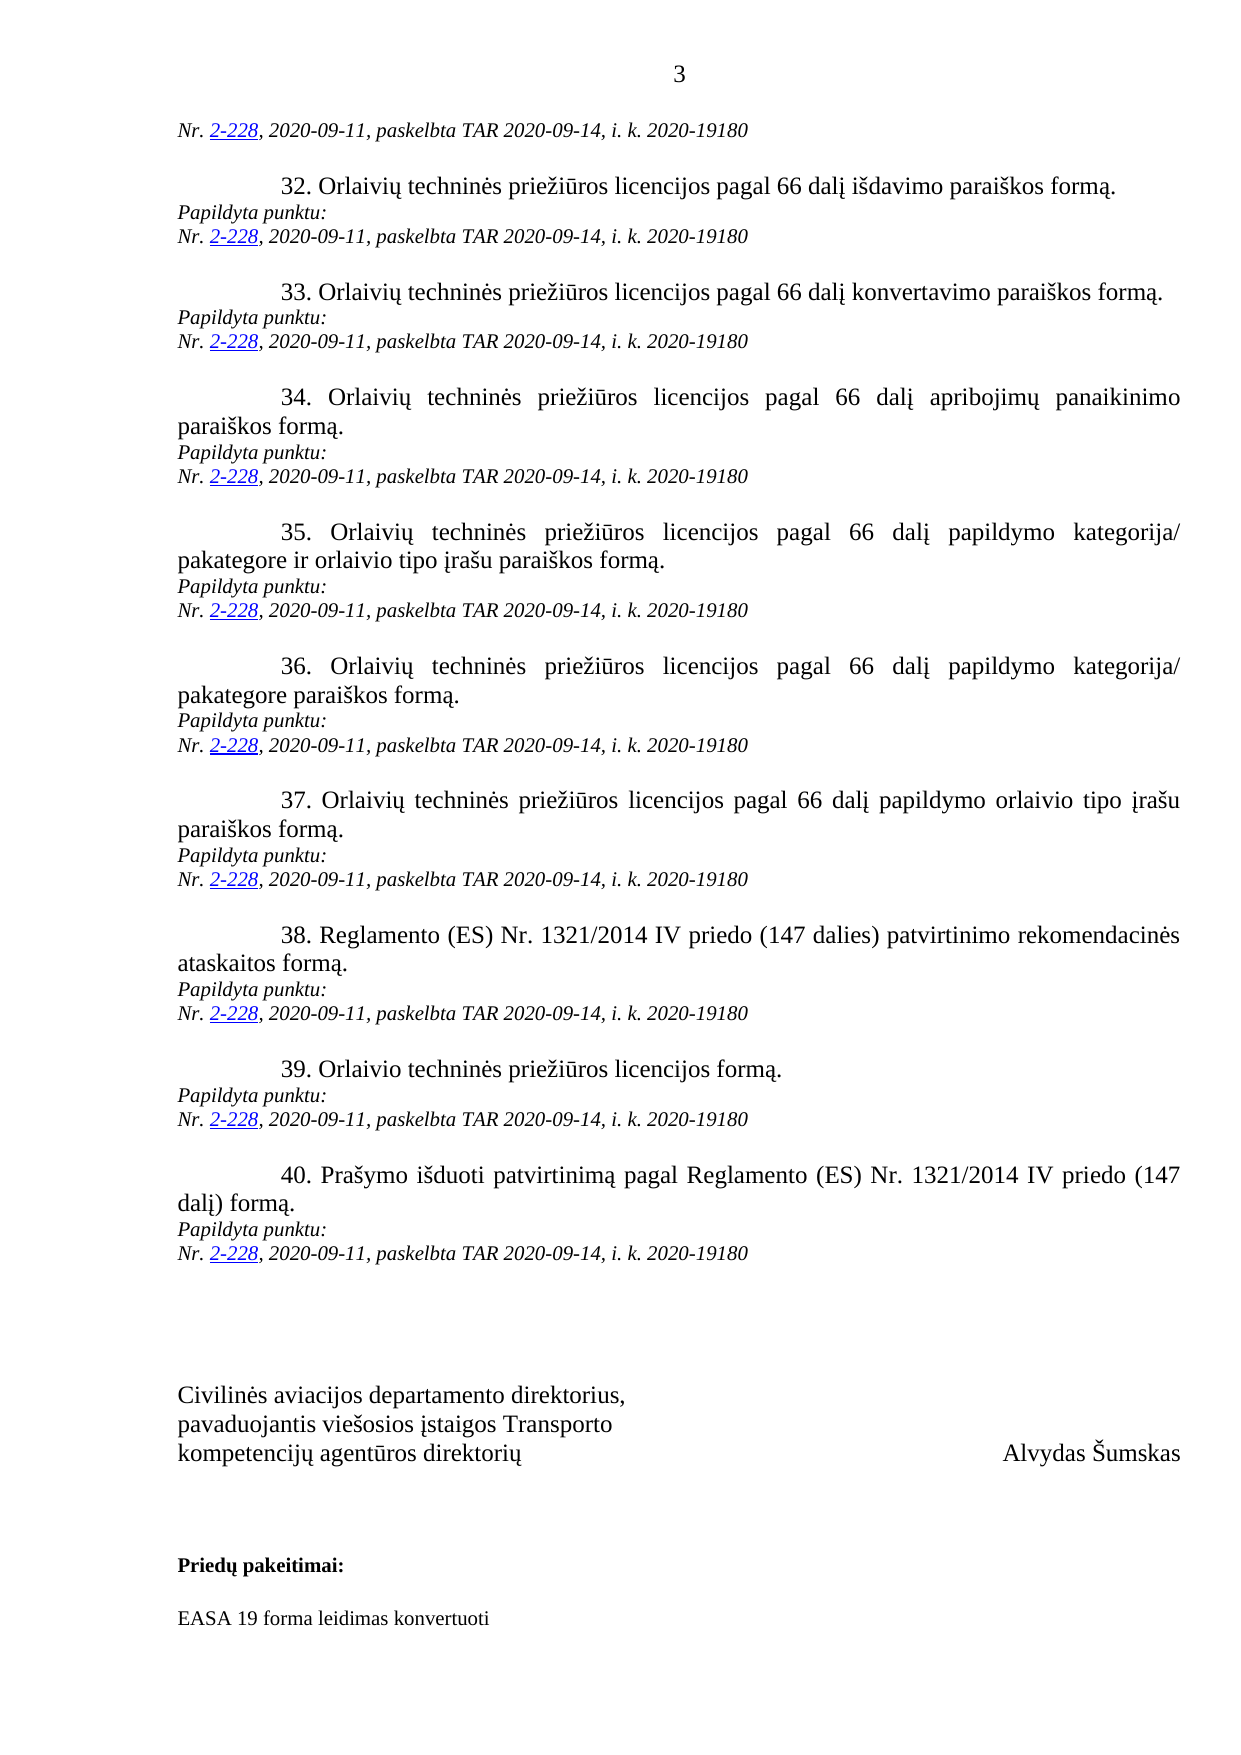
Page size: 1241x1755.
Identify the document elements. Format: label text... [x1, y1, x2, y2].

text 33. Orlaivių techninės priežiūros licencijos pagal 66 dalį konvertavimo paraiškos formą. [177, 277, 1181, 305]
text 36. Orlaivių techninės priežiūros licencijos pagal 66 dalį papildymo kategorija/ pakategore paraiškos formą. [177, 651, 1181, 708]
text Papildyta punktu: [177, 1083, 1181, 1107]
text Nr. 2-228, 2020-09-11, paskelbta TAR 2020-09-14, i. k. 2020-19180 [177, 1241, 1181, 1265]
text 38. Reglamento (ES) Nr. 1321/2014 IV priedo (147 dalies) patvirtinimo rekomendacinės ataskaitos formą. [177, 920, 1181, 977]
text Papildyta punktu: [177, 440, 1181, 464]
text 34. Orlaivių techninės priežiūros licencijos pagal 66 dalį apribojimų panaikinimo paraiškos formą. [177, 382, 1181, 440]
text Nr. 2-228, 2020-09-11, paskelbta TAR 2020-09-14, i. k. 2020-19180 [177, 464, 1181, 488]
text Nr. 2-228, 2020-09-11, paskelbta TAR 2020-09-14, i. k. 2020-19180 [177, 732, 1181, 757]
text kompetencijų agentūros direktorių Alvydas Šumskas [177, 1438, 1181, 1467]
text Nr. 2-228, 2020-09-11, paskelbta TAR 2020-09-14, i. k. 2020-19180 [177, 1107, 1181, 1131]
text Nr. 2-228, 2020-09-11, paskelbta TAR 2020-09-14, i. k. 2020-19180 [177, 598, 1181, 622]
text Nr. 2-228, 2020-09-11, paskelbta TAR 2020-09-14, i. k. 2020-19180 [177, 1001, 1181, 1025]
text Nr. 2-228, 2020-09-11, paskelbta TAR 2020-09-14, i. k. 2020-19180 [177, 118, 1181, 142]
text Papildyta punktu: [177, 977, 1181, 1001]
text Papildyta punktu: [177, 843, 1181, 867]
text pavaduojantis viešosios įstaigos Transporto [177, 1409, 1181, 1438]
text 40. Prašymo išduoti patvirtinimą pagal Reglamento (ES) Nr. 1321/2014 IV priedo (147 dalį) formą. [177, 1160, 1181, 1217]
text 35. Orlaivių techninės priežiūros licencijos pagal 66 dalį papildymo kategorija/ pakategore ir orlaivio tipo įrašu paraiškos formą. [177, 517, 1181, 574]
text Papildyta punktu: [177, 1217, 1181, 1241]
text Priedų pakeitimai: [177, 1553, 1181, 1577]
text Papildyta punktu: [177, 200, 1181, 224]
text Nr. 2-228, 2020-09-11, paskelbta TAR 2020-09-14, i. k. 2020-19180 [177, 224, 1181, 248]
text Nr. 2-228, 2020-09-11, paskelbta TAR 2020-09-14, i. k. 2020-19180 [177, 867, 1181, 891]
text 39. Orlaivio techninės priežiūros licencijos formą. [177, 1054, 1181, 1083]
text Papildyta punktu: [177, 708, 1181, 732]
text Papildyta punktu: [177, 574, 1181, 598]
text Nr. 2-228, 2020-09-11, paskelbta TAR 2020-09-14, i. k. 2020-19180 [177, 329, 1181, 353]
text EASA 19 forma leidimas konvertuoti [177, 1606, 1181, 1630]
text Civilinės aviacijos departamento direktorius, [177, 1380, 1181, 1409]
text 32. Orlaivių techninės priežiūros licencijos pagal 66 dalį išdavimo paraiškos formą. [177, 171, 1181, 200]
text 37. Orlaivių techninės priežiūros licencijos pagal 66 dalį papildymo orlaivio tipo įrašu paraiškos formą. [177, 785, 1181, 843]
text Papildyta punktu: [177, 305, 1181, 329]
